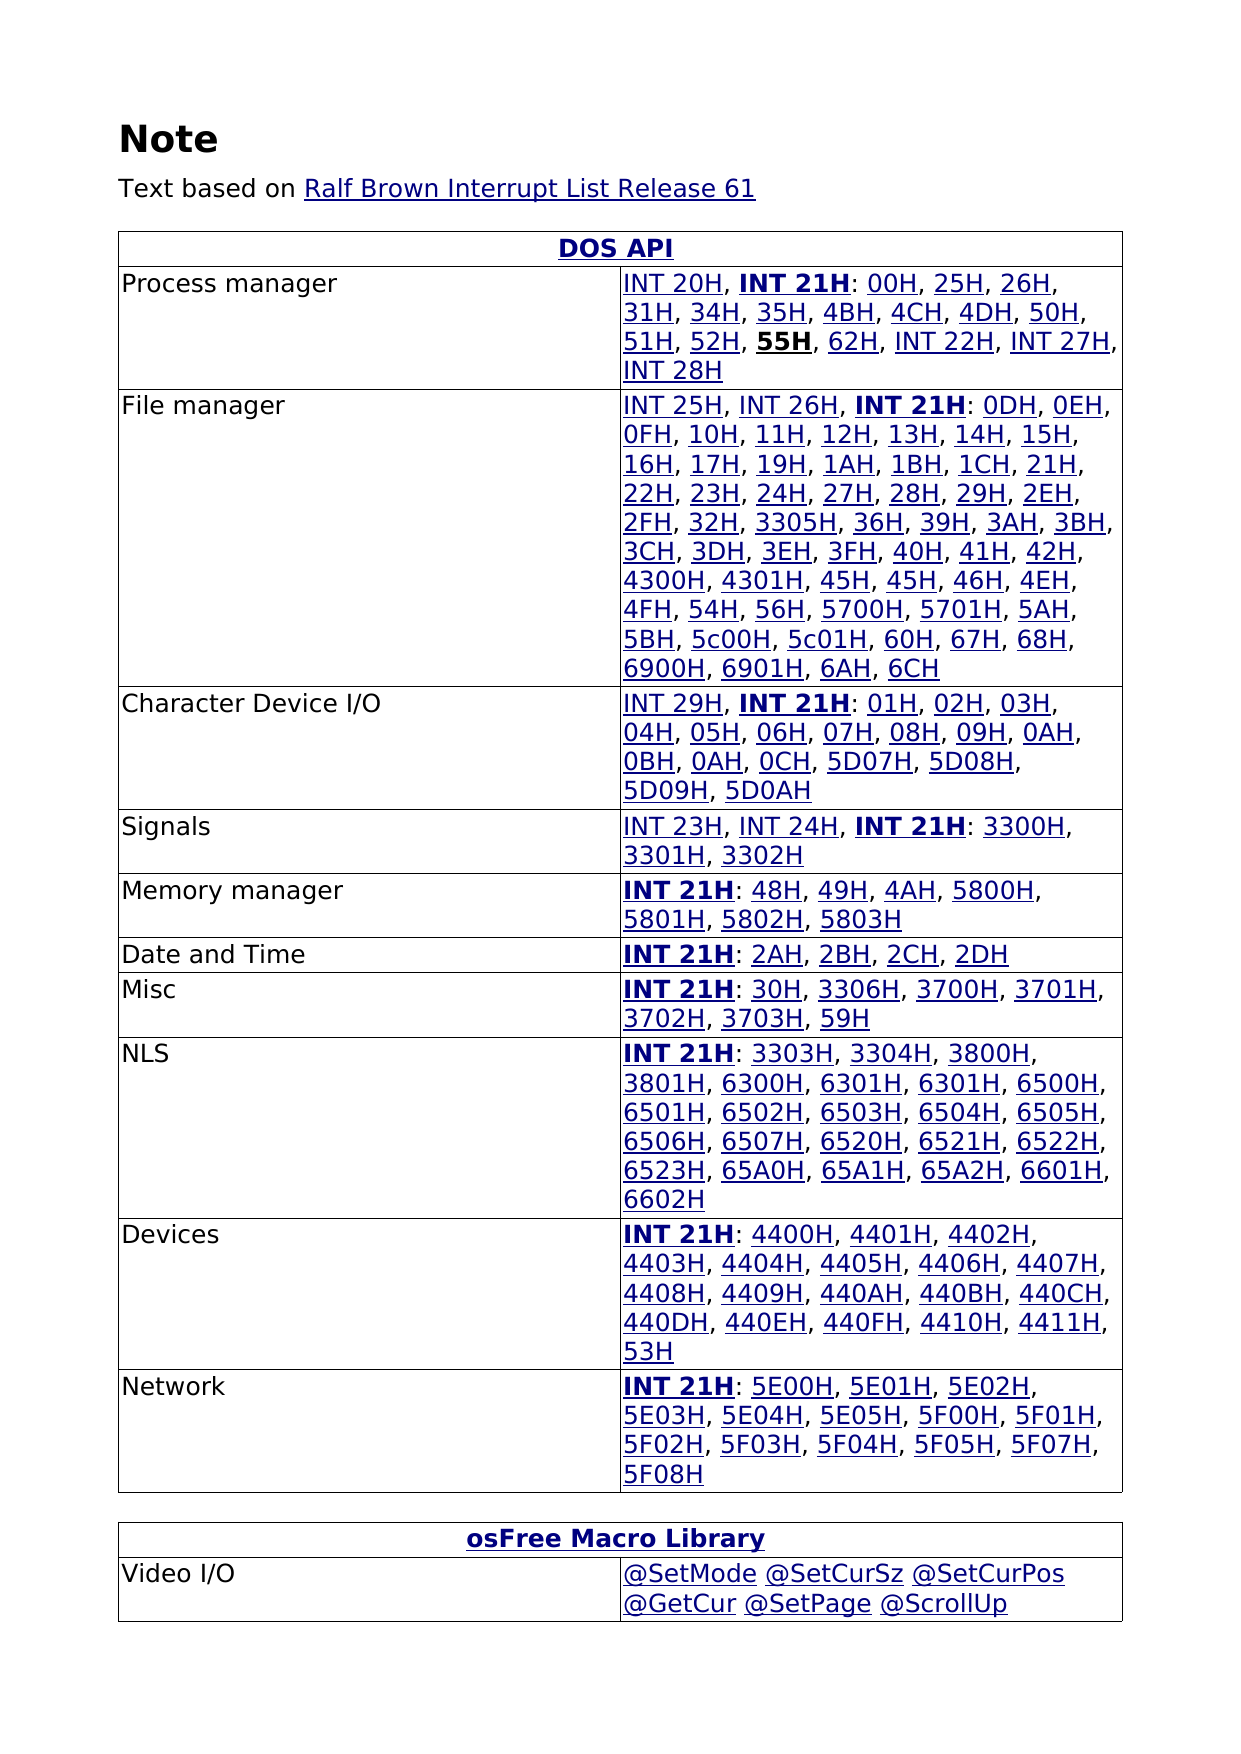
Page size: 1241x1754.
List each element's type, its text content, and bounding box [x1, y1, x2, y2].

table_cell Date and Time [119, 938, 620, 972]
table_cell INT 21H: 4400H, 4401H, 4402H, 4403H, 4404H, 4405H, 4406H, 4407H, 4408H, 4409H, 440AH, 440BH, 440CH, 440DH, 440EH, 440FH, 4410H, 4411H, 53H [621, 1219, 1122, 1369]
table_cell INT 21H: 30H, 3306H, 3700H, 3701H, 3702H, 3703H, 59H [621, 973, 1122, 1037]
table_cell Process manager [119, 267, 620, 388]
subtitle Note [118, 118, 1122, 162]
table_cell INT 20H, INT 21H: 00H, 25H, 26H, 31H, 34H, 35H, 4BH, 4CH, 4DH, 50H, 51H, 52H, 55H, 62H, INT 22H, INT 27H, INT 28H [621, 267, 1122, 388]
text Text based on Ralf Brown Interrupt List Release 61 [118, 174, 1122, 203]
table_cell NLS [119, 1038, 620, 1217]
table_cell @SetMode @SetCurSz @SetCurPos @GetCur @SetPage @ScrollUp [621, 1558, 1122, 1621]
table_cell Devices [119, 1219, 620, 1369]
table_cell INT 21H: 5E00H, 5E01H, 5E02H, 5E03H, 5E04H, 5E05H, 5F00H, 5F01H, 5F02H, 5F03H, 5F04H, 5F05H, 5F07H, 5F08H [621, 1370, 1122, 1492]
table_cell INT 25H, INT 26H, INT 21H: 0DH, 0EH, 0FH, 10H, 11H, 12H, 13H, 14H, 15H, 16H, 17H, 19H, 1AH, 1BH, 1CH, 21H, 22H, 23H, 24H, 27H, 28H, 29H, 2EH, 2FH, 32H, 3305H, 36H, 39H, 3AH, 3BH, 3CH, 3DH, 3EH, 3FH, 40H, 41H, 42H, 4300H, 4301H, 45H, 45H, 46H, 4EH, 4FH, 54H, 56H, 5700H, 5701H, 5AH, 5BH, 5c00H, 5c01H, 60H, 67H, 68H, 6900H, 6901H, 6AH, 6CH [621, 390, 1122, 686]
table_cell Memory manager [119, 874, 620, 937]
table_cell INT 21H: 48H, 49H, 4AH, 5800H, 5801H, 5802H, 5803H [621, 874, 1122, 937]
table_cell Network [119, 1370, 620, 1492]
table_cell INT 21H: 3303H, 3304H, 3800H, 3801H, 6300H, 6301H, 6301H, 6500H, 6501H, 6502H, 6503H, 6504H, 6505H, 6506H, 6507H, 6520H, 6521H, 6522H, 6523H, 65A0H, 65A1H, 65A2H, 6601H, 6602H [621, 1038, 1122, 1217]
table_cell Misc [119, 973, 620, 1037]
table_cell INT 29H, INT 21H: 01H, 02H, 03H, 04H, 05H, 06H, 07H, 08H, 09H, 0AH, 0BH, 0AH, 0CH, 5D07H, 5D08H, 5D09H, 5D0AH [621, 687, 1122, 809]
table_cell File manager [119, 390, 620, 686]
table_cell INT 23H, INT 24H, INT 21H: 3300H, 3301H, 3302H [621, 810, 1122, 873]
table_cell Signals [119, 810, 620, 873]
table_header DOS API [119, 232, 1122, 266]
table_cell INT 21H: 2AH, 2BH, 2CH, 2DH [621, 938, 1122, 972]
table_header osFree Macro Library [119, 1523, 1122, 1557]
table_cell Character Device I/O [119, 687, 620, 809]
table_cell Video I/O [119, 1558, 620, 1621]
